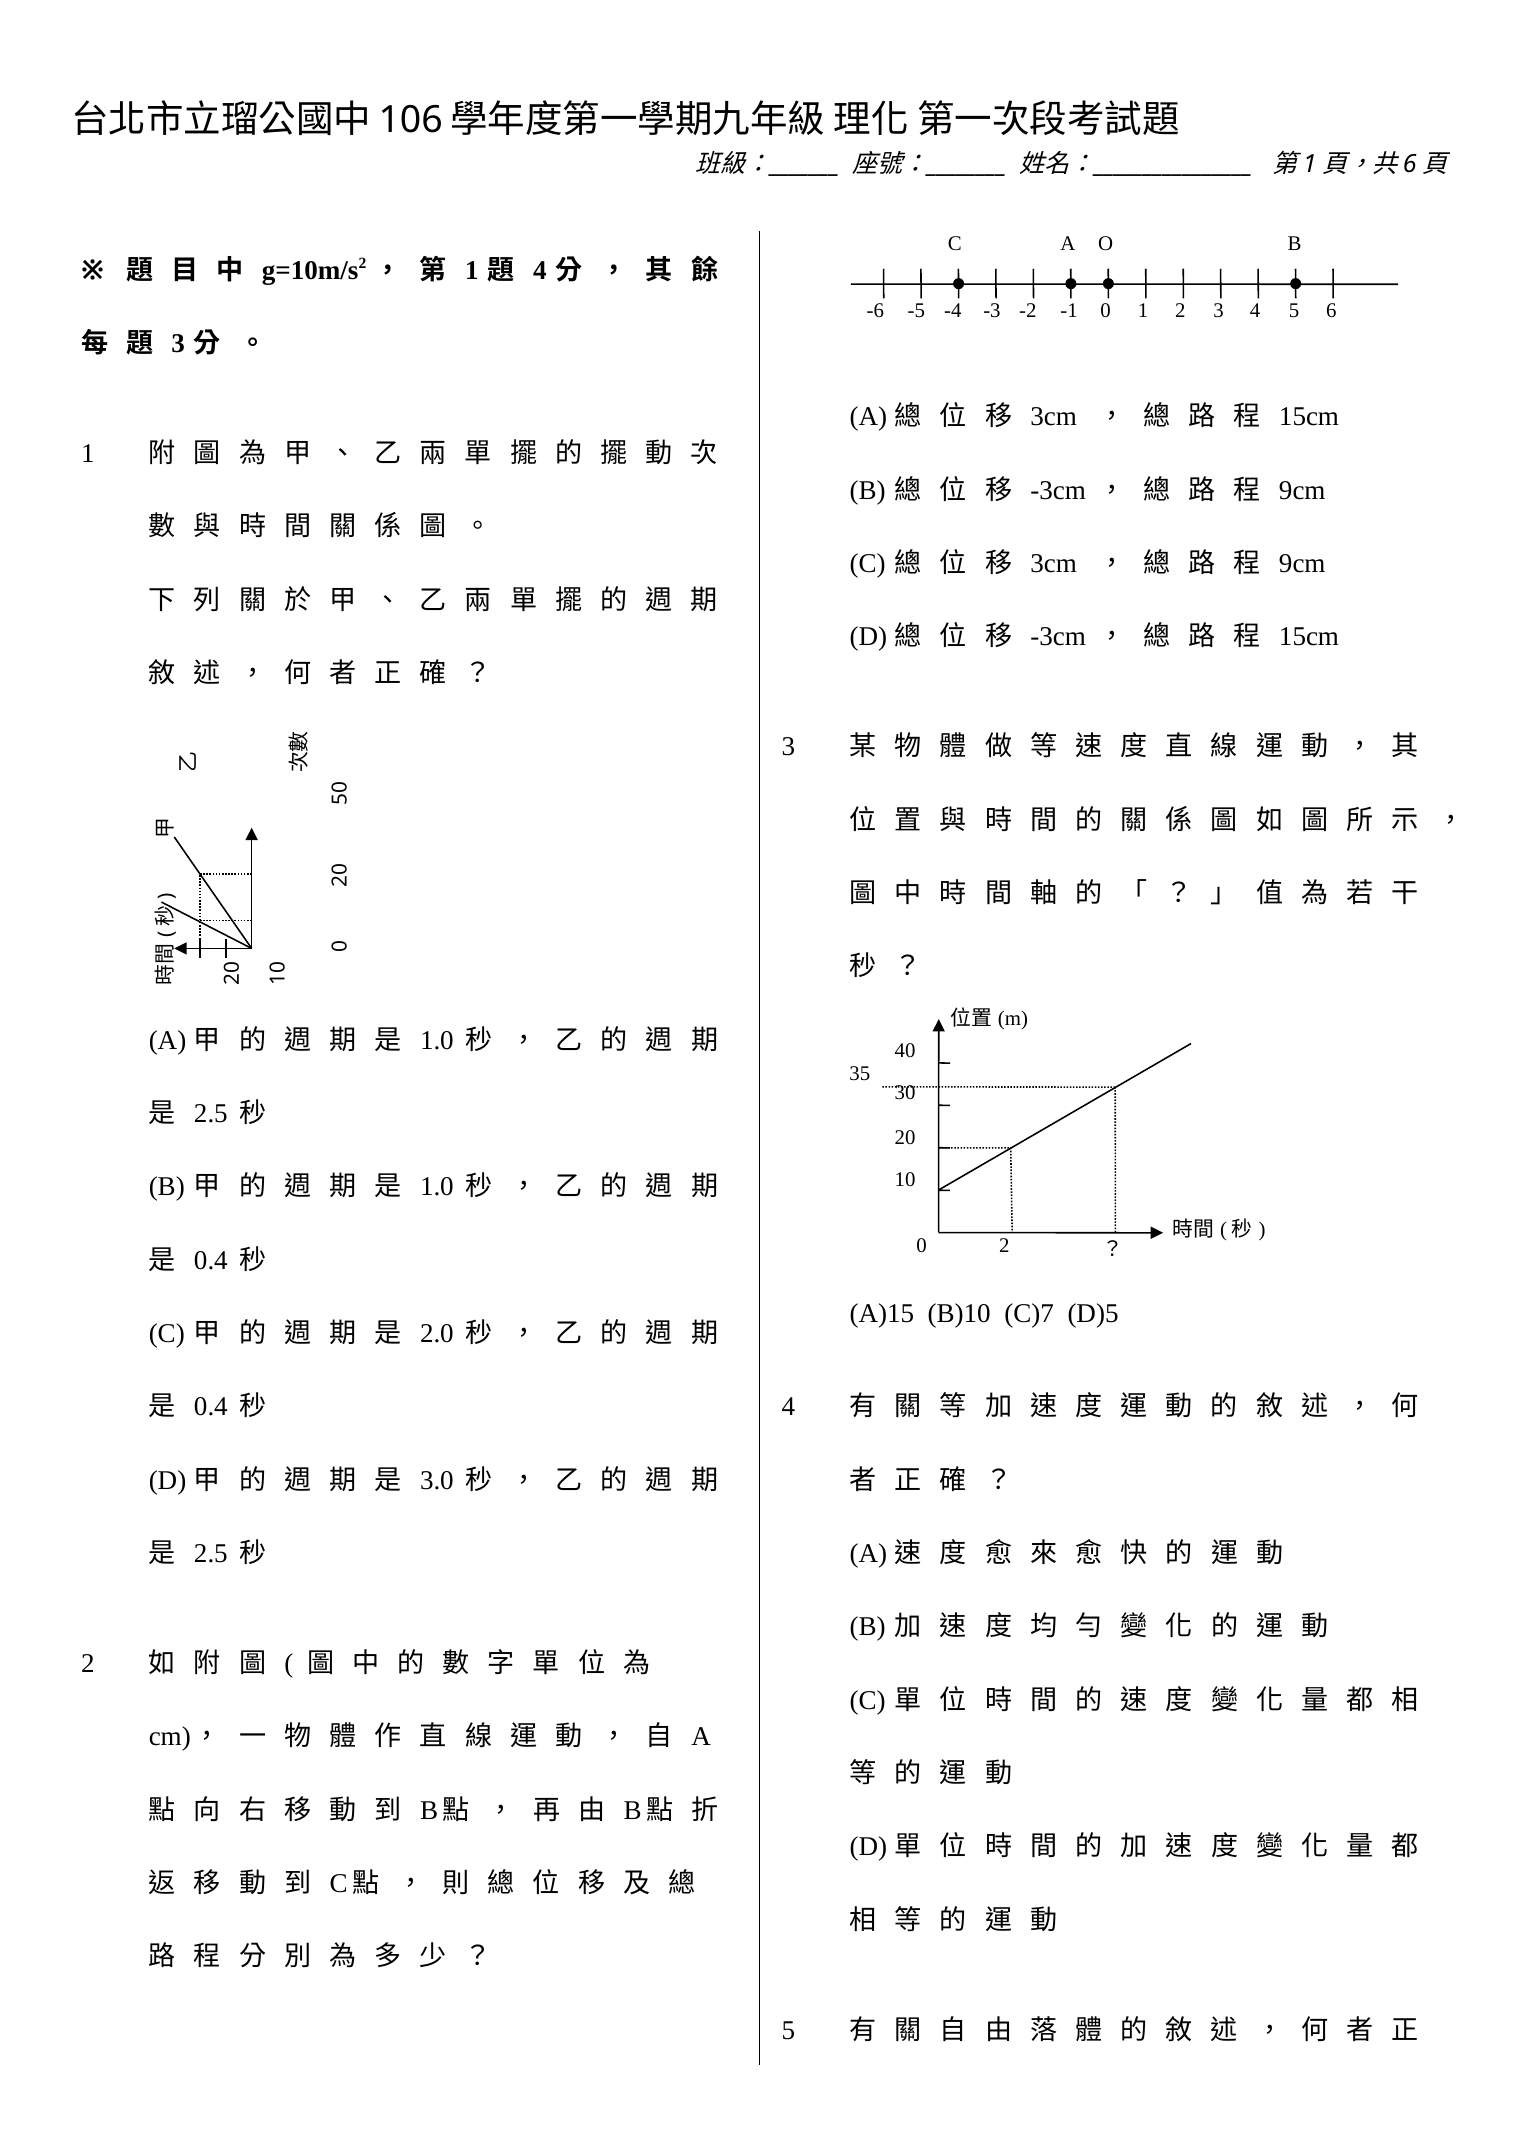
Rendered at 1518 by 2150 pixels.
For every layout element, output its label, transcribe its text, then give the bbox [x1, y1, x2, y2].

list 有關自由落體的敘述，何者正 [781, 1991, 1437, 2064]
list 某物體做等速度直線運動，其位置與時間的關係圖如圖所示，圖中時間軸的「？」值為若干秒？ (A)15 (B)10 (C)7 (D)5 [781, 707, 1437, 1331]
list 附圖為甲、乙兩單擺的擺動次數與時間關係圖。 下列關於甲、乙兩單擺的週期敘述，何者正確？ (A)甲的週期是1.0秒，乙的週期是2.5秒 (B)甲的週期是1.0秒，乙的週期是0.4秒 (C)甲的週期是2.0秒，乙的週期是0.4秒 (D)甲的週期是3.0秒，乙的週期是2.5秒 [81, 414, 737, 1587]
list 如附圖(圖中的數字單位為cm)，一物體作直線運動，自A點向右移動到B點，再由B點折返移動到C點，則總位移及總路程分別為多少？ (A)總位移3cm，總路程15cm (B)總位移-3cm，總路程9cm (C)總位移3cm，總路程9cm (D)總位移-3cm，總路程15cm [781, 231, 1437, 671]
list 如附圖(圖中的數字單位為cm)，一物體作直線運動，自A點向右移動到B點，再由B點折返移動到C點，則總位移及總路程分別為多少？ (A)總位移3cm，總路程15cm (B)總位移-3cm，總路程9cm (C)總位移3cm，總路程9cm (D)總位移-3cm，總路程15cm [81, 1624, 737, 1991]
list 有關等加速度運動的敘述，何者正確？ (A)速度愈來愈快的運動 (B)加速度均勻變化的運動 (C)單位時間的速度變化量都相等的運動 (D)單位時間的加速度變化量都相等的運動 [781, 1367, 1437, 1954]
text ※題目中g=10m/s2，第1題4分，其餘每題3分。 [81, 231, 737, 377]
